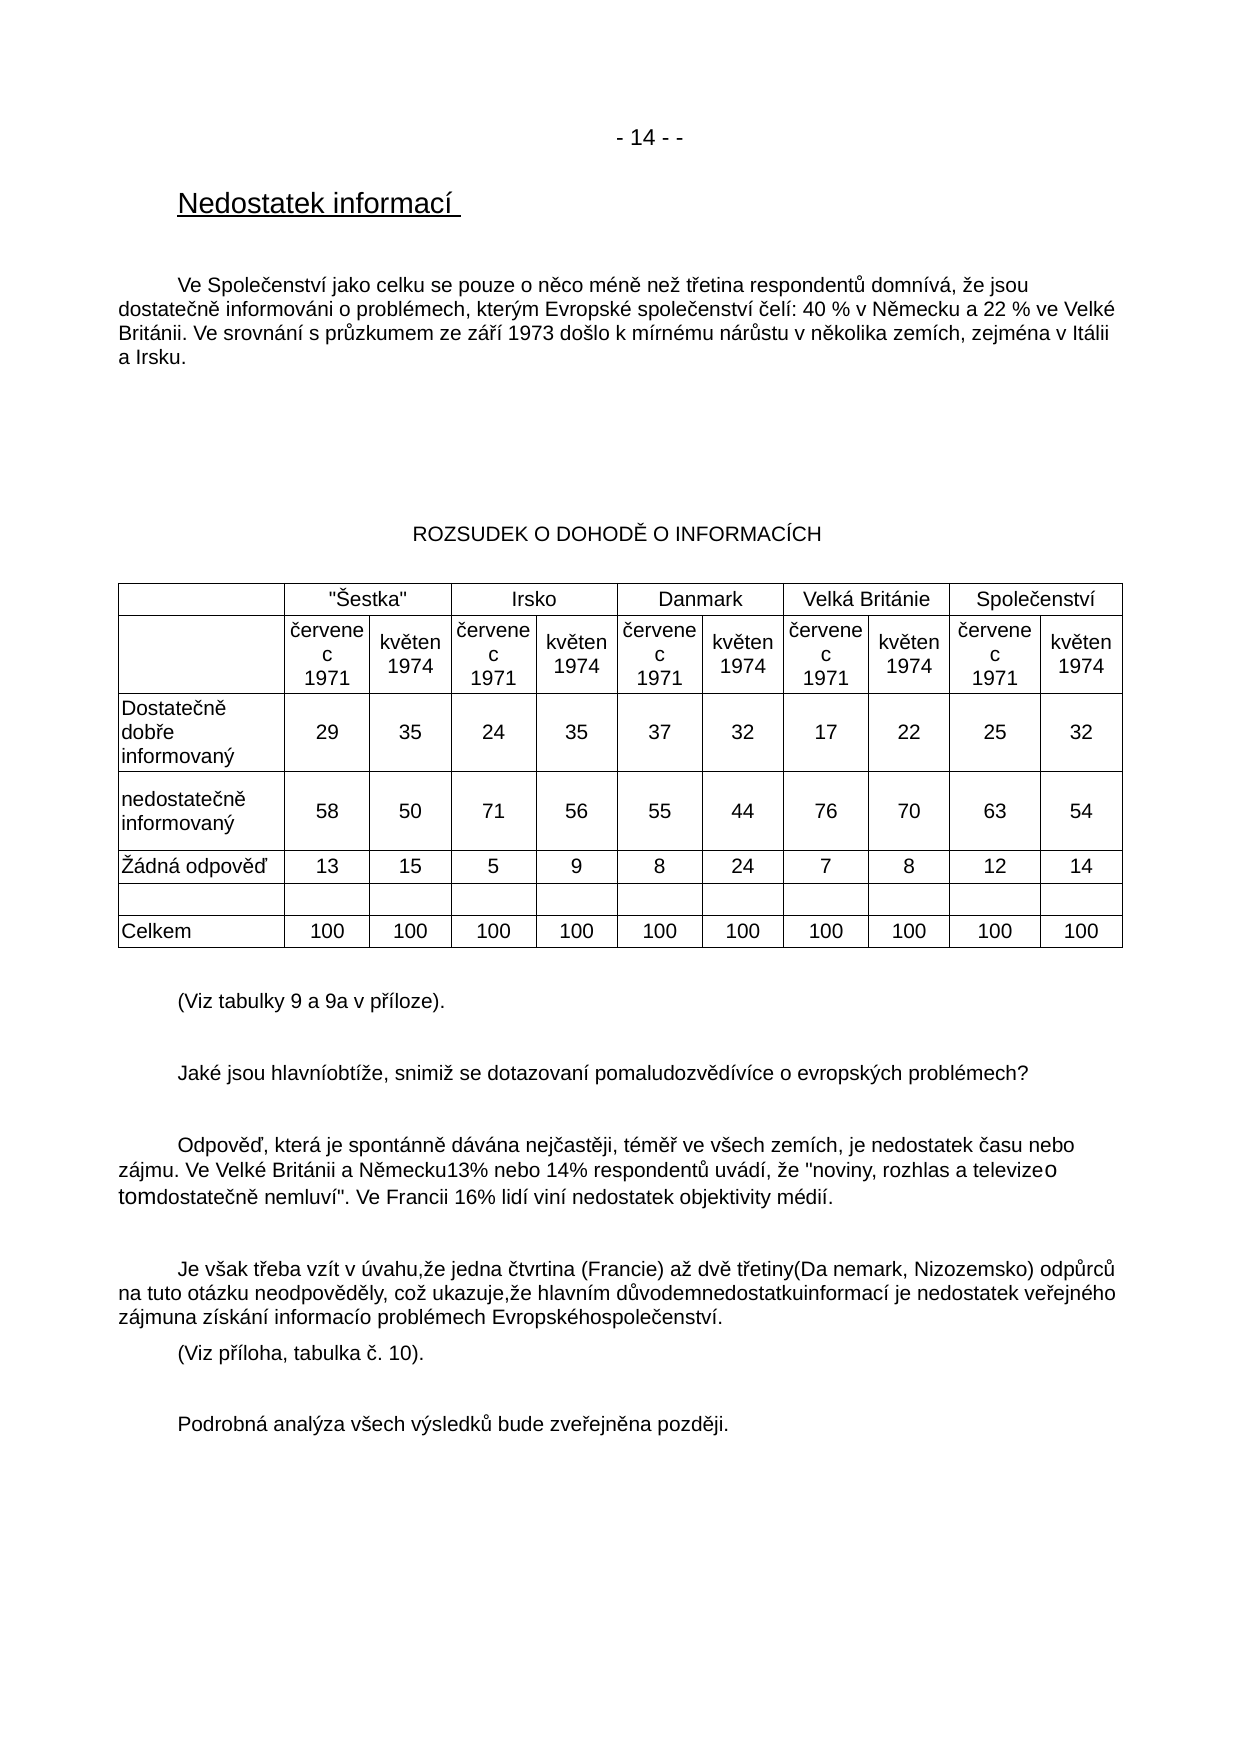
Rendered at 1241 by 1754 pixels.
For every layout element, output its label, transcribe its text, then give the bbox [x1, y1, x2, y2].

table_cell [285, 550, 369, 583]
table_cell 100 [537, 916, 617, 947]
table_cell 7 [784, 851, 868, 882]
table_cell 44 [703, 772, 783, 850]
table_cell 100 [869, 916, 949, 947]
table_cell 17 [784, 694, 868, 771]
text (Viz příloha, tabulka č. 10). [118, 1341, 1122, 1364]
table_cell 100 [784, 916, 868, 947]
table_cell [617, 550, 702, 583]
text Odpověď, která je spontánně dávána nejčastěji, téměř ve všech zemích, je nedostatek času nebo zájmu. Ve Velké Británii a Německu13% nebo 14% respondentů uvádí, že "noviny, rozhlas a televizeo tomdostatečně nemluví". Ve Francii 16% lidí viní nedostatek objektivity médií. [118, 1132, 1122, 1209]
table_cell 58 [285, 772, 369, 850]
table_cell 13 [285, 851, 369, 882]
table_cell "Šestka" [285, 584, 451, 615]
table_cell 9 [537, 851, 617, 882]
table_cell 32 [1041, 694, 1122, 771]
table_cell [783, 550, 868, 583]
table_cell 15 [370, 851, 451, 882]
table_cell 24 [703, 851, 783, 882]
table_cell 100 [452, 916, 536, 947]
table_cell 14 [1041, 851, 1122, 882]
table_cell [950, 550, 1040, 583]
table_cell [370, 550, 451, 583]
table_cell červenec 1971 [618, 616, 702, 693]
table_cell květen 1974 [537, 616, 617, 693]
table_cell [618, 884, 702, 915]
table_cell 100 [950, 916, 1040, 947]
table_cell [451, 550, 536, 583]
table_cell 50 [370, 772, 451, 850]
table_cell 37 [618, 694, 702, 771]
table_cell 71 [452, 772, 536, 850]
table_cell 100 [1041, 916, 1122, 947]
table_header ROZSUDEK O DOHODĚ O INFORMACÍCH [118, 518, 1122, 550]
table_cell 35 [537, 694, 617, 771]
table_cell 76 [784, 772, 868, 850]
table_cell Celkem [119, 916, 284, 947]
table_cell 100 [703, 916, 783, 947]
table_cell 29 [285, 694, 369, 771]
table_cell 5 [452, 851, 536, 882]
table_cell Společenství [950, 584, 1122, 615]
table_cell [118, 550, 284, 583]
table_cell květen 1974 [703, 616, 783, 693]
table_cell květen 1974 [370, 616, 451, 693]
table_cell [452, 884, 536, 915]
table_cell nedostatečně informovaný [119, 772, 284, 850]
text Je však třeba vzít v úvahu,že jedna čtvrtina (Francie) až dvě třetiny(Da nemark, Nizozemsko) odpůrců na tuto otázku neodpověděly, což ukazuje,že hlavním důvodemnedostatkuinformací je nedostatek veřejného zájmuna získání informacío problémech Evropskéhospolečenství. [118, 1257, 1122, 1329]
table_cell 63 [950, 772, 1040, 850]
table_cell [950, 884, 1040, 915]
table_cell 100 [285, 916, 369, 947]
table_cell květen 1974 [869, 616, 949, 693]
table_cell [1041, 884, 1122, 915]
text Jaké jsou hlavníobtíže, snimiž se dotazovaní pomaludozvědívíce o evropských problémech? [118, 1061, 1122, 1085]
table_cell [285, 884, 369, 915]
table_cell [702, 550, 783, 583]
table_cell Dostatečně dobře informovaný [119, 694, 284, 771]
table_cell květen 1974 [1041, 616, 1122, 693]
table_cell 12 [950, 851, 1040, 882]
table_cell [119, 584, 284, 615]
table_cell 100 [618, 916, 702, 947]
table_cell 22 [869, 694, 949, 771]
table_cell 35 [370, 694, 451, 771]
table_cell 8 [618, 851, 702, 882]
table_cell 54 [1041, 772, 1122, 850]
table_cell [119, 616, 284, 693]
table_cell [869, 884, 949, 915]
table_cell [537, 884, 617, 915]
table_cell [784, 884, 868, 915]
subtitle Nedostatek informací [118, 186, 1122, 219]
table_cell 8 [869, 851, 949, 882]
table_cell červenec 1971 [452, 616, 536, 693]
table_cell Velká Británie [784, 584, 949, 615]
table_cell 25 [950, 694, 1040, 771]
table_cell [536, 550, 617, 583]
table_cell 32 [703, 694, 783, 771]
text Ve Společenství jako celku se pouze o něco méně než třetina respondentů domnívá, že jsou dostatečně informováni o problémech, kterým Evropské společenství čelí: 40 % v Německu a 22 % ve Velké Británii. Ve srovnání s průzkumem ze září 1973 došlo k mírnému nárůstu v několika zemích, zejména v Itálii a Irsku. [118, 273, 1122, 369]
table_cell Irsko [452, 584, 617, 615]
table_cell 56 [537, 772, 617, 850]
table_cell 70 [869, 772, 949, 850]
table_cell [1040, 550, 1122, 583]
table_cell [119, 884, 284, 915]
table_cell 100 [370, 916, 451, 947]
table_cell červenec 1971 [950, 616, 1040, 693]
table_cell 24 [452, 694, 536, 771]
text Podrobná analýza všech výsledků bude zveřejněna později. [118, 1412, 1122, 1436]
table_cell červenec 1971 [784, 616, 868, 693]
table_cell [868, 550, 949, 583]
table_cell Danmark [618, 584, 783, 615]
table_cell Žádná odpověď [119, 851, 284, 882]
table_cell [370, 884, 451, 915]
table_cell 55 [618, 772, 702, 850]
table_cell červenec 1971 [285, 616, 369, 693]
table_cell [703, 884, 783, 915]
text (Viz tabulky 9 a 9a v příloze). [118, 989, 1122, 1013]
